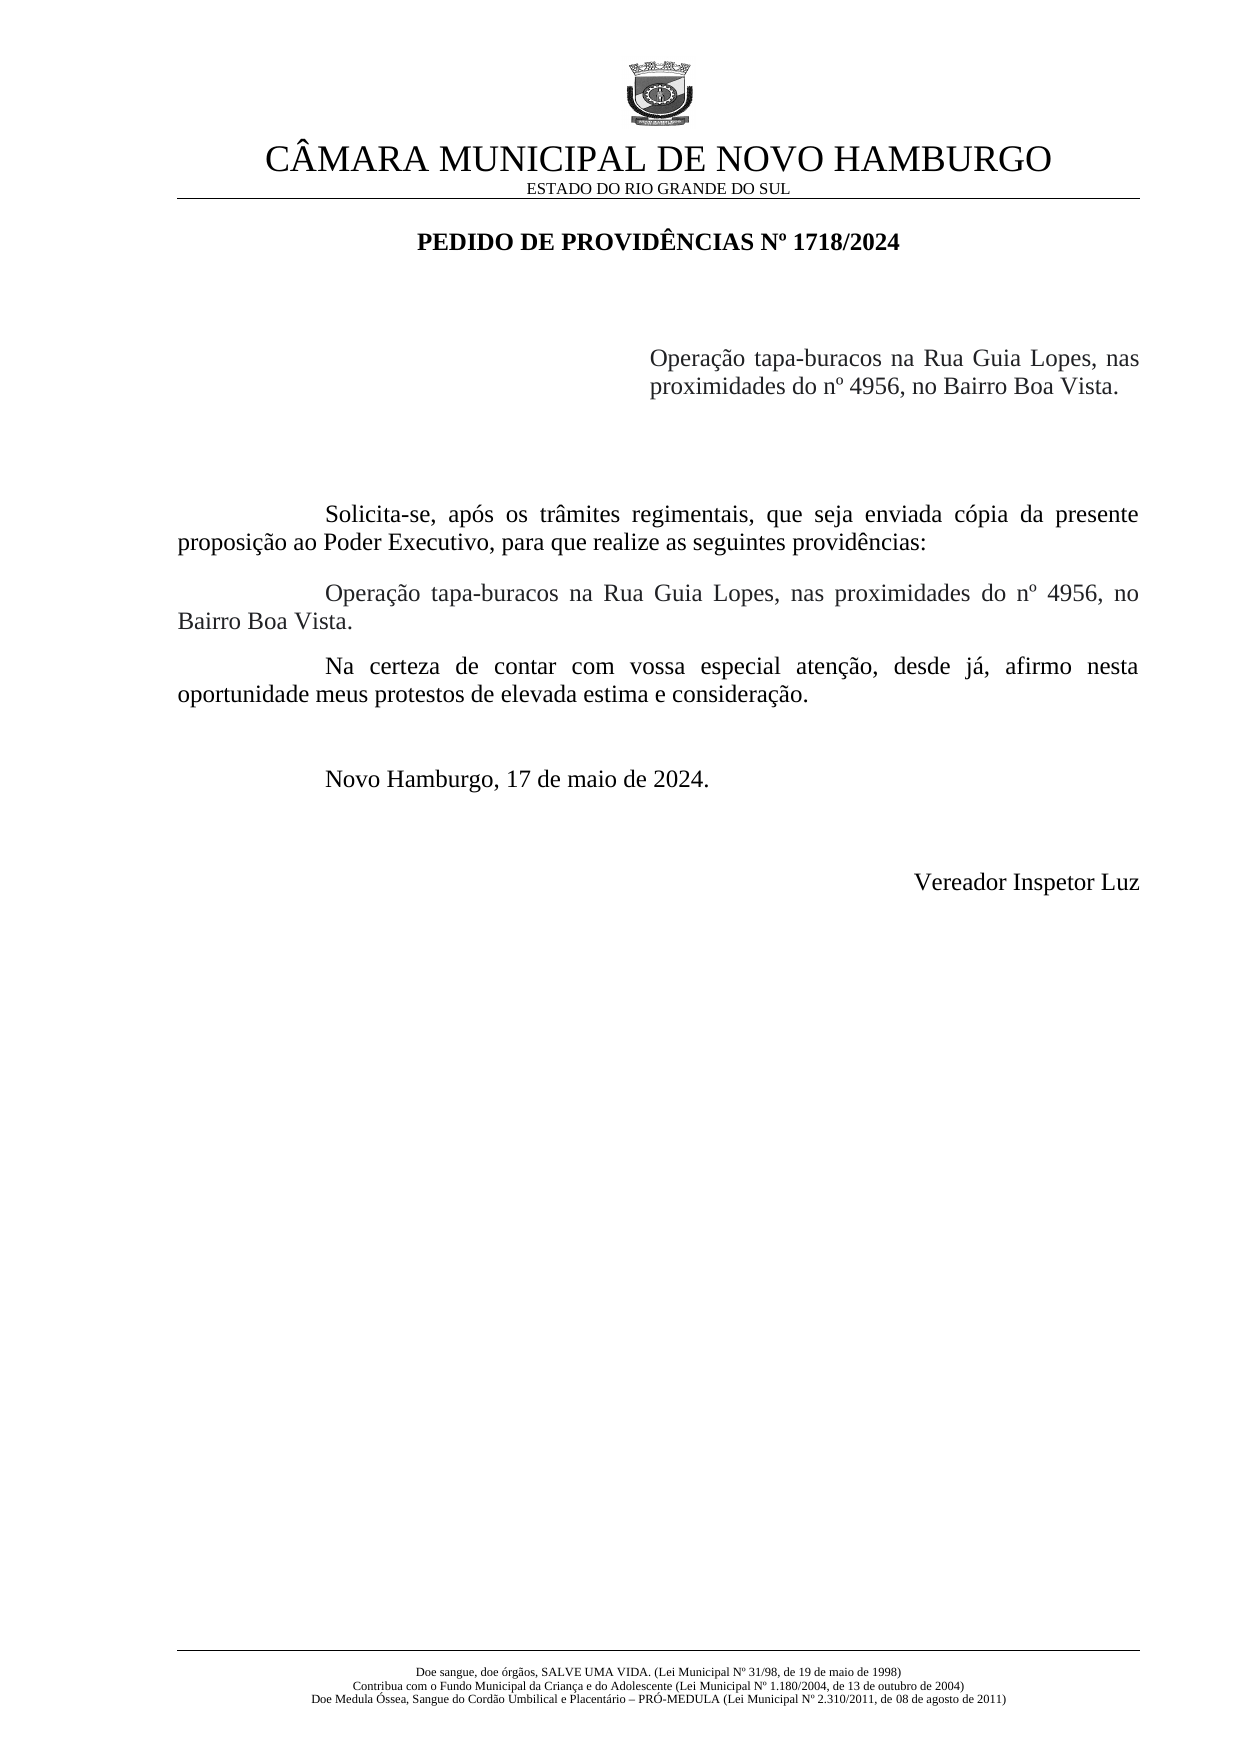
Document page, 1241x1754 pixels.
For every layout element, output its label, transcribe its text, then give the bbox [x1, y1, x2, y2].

text Operação tapa-buracos na Rua Guia Lopes, nas proximidades do nº 4956, no Bairro Boa Vista. [177, 579, 1140, 635]
text Na certeza de contar com vossa especial atenção, desde já, afirmo nesta oportunidade meus protestos de elevada estima e consideração. [177, 652, 1140, 708]
text Operação tapa-buracos na Rua Guia Lopes, nas proximidades do nº 4956, no Bairro Boa Vista. [649, 344, 1140, 400]
text Solicita-se, após os trâmites regimentais, que seja enviada cópia da presente proposição ao Poder Executivo, para que realize as seguintes providências: [177, 500, 1140, 556]
text Vereador Inspetor Luz [177, 868, 1140, 895]
text PEDIDO DE PROVIDÊNCIAS Nº 1718/2024 [177, 228, 1140, 256]
text Novo Hamburgo, 17 de maio de 2024. [177, 765, 1140, 793]
